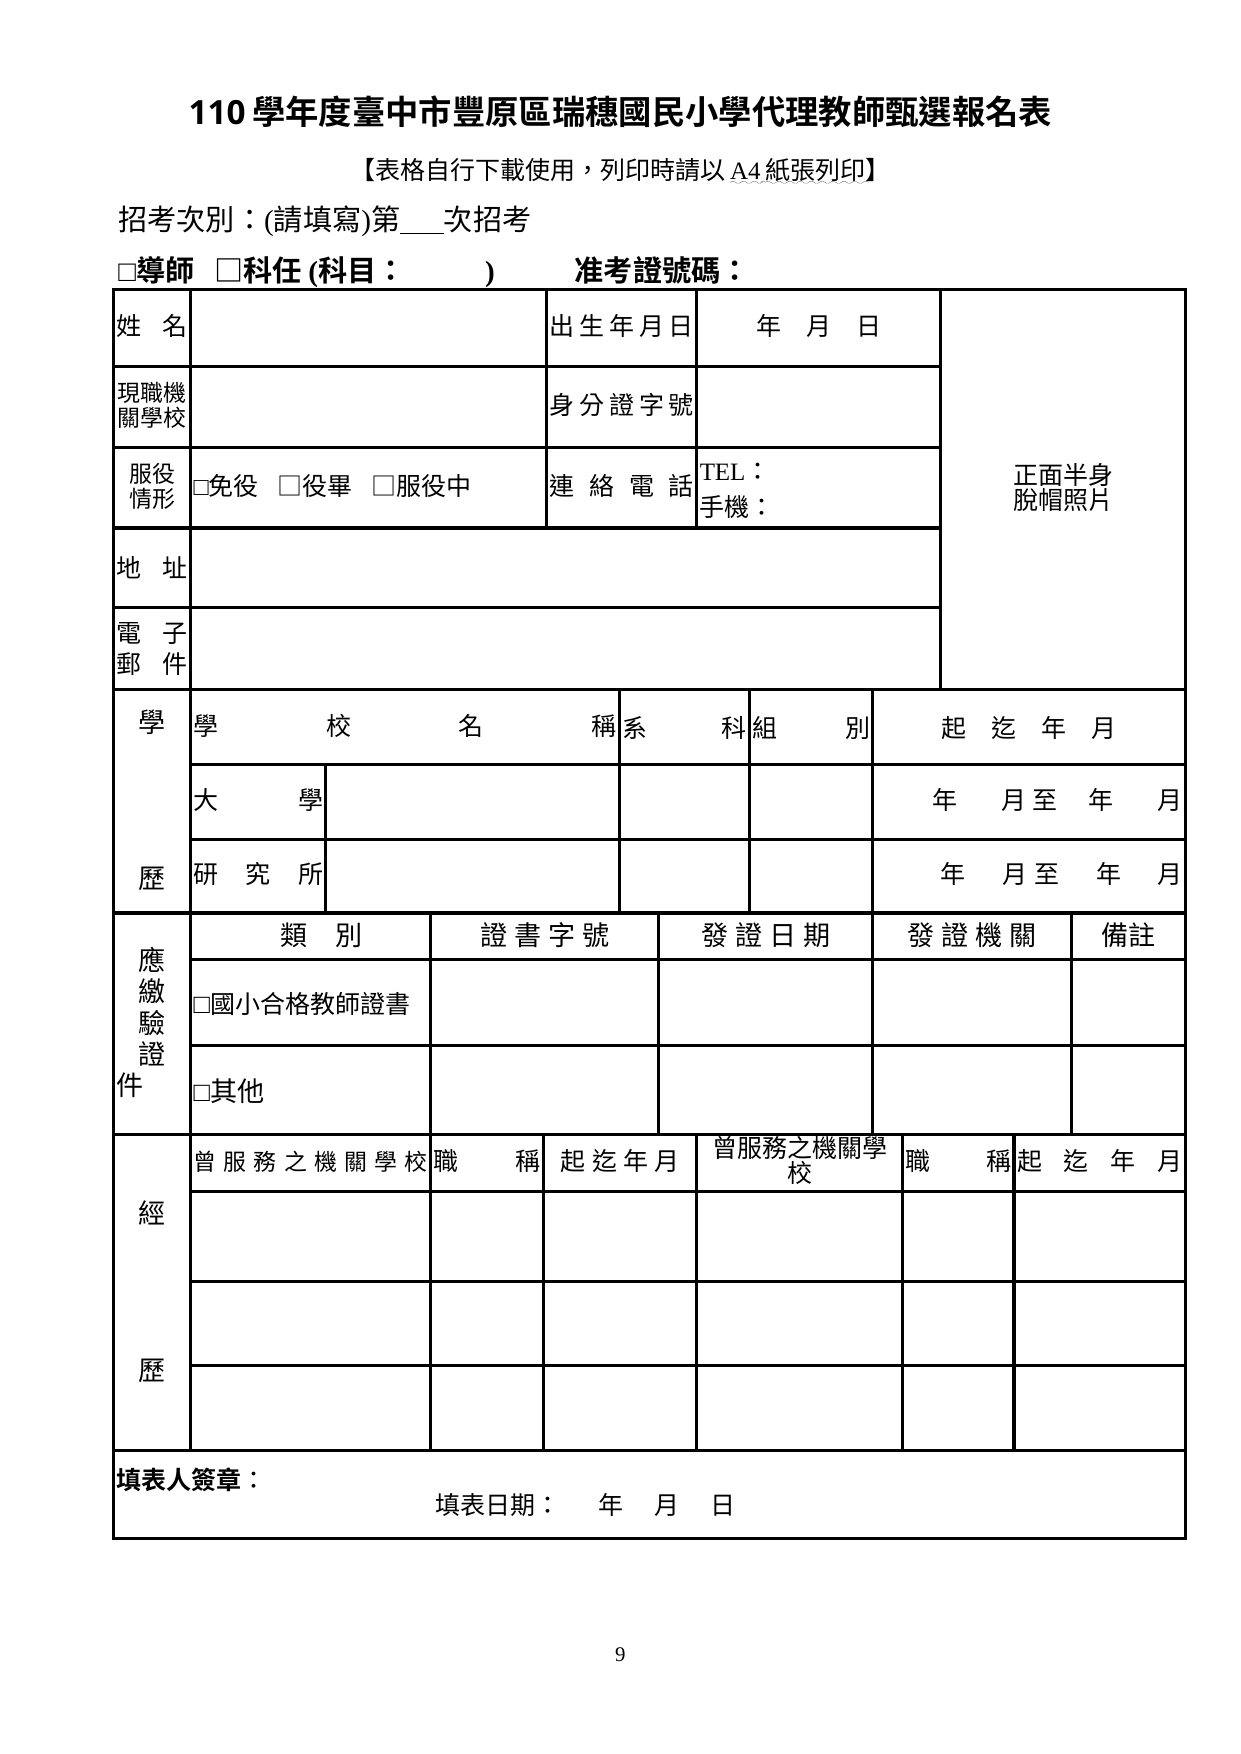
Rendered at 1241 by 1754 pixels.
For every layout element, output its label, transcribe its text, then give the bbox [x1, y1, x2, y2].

table_header 正面半身 脫帽照片 [942, 291, 1184, 688]
table_cell [751, 766, 871, 838]
table_cell [192, 1367, 429, 1449]
table_cell 起 迄 年 月 [1016, 1136, 1184, 1190]
table_cell [1073, 1047, 1184, 1133]
text □導師 □科任 (科目： ) 准考證號碼： [118, 255, 1122, 288]
table_header 姓 名 [115, 291, 189, 365]
table_cell [545, 1283, 695, 1363]
table_cell [698, 1367, 901, 1449]
table_cell [432, 1367, 542, 1449]
table_cell 年 月至 年 月 [874, 841, 1184, 911]
table_cell 經 歷 [115, 1136, 189, 1449]
table_cell [1073, 961, 1184, 1044]
table_cell [1016, 1283, 1184, 1363]
table_header [192, 291, 545, 365]
table_cell [660, 961, 871, 1044]
table_cell 年 月至 年 月 [874, 766, 1184, 838]
table_cell 組 別 [751, 691, 871, 763]
table_cell 系 科 [621, 691, 748, 763]
table_cell [327, 841, 618, 911]
text 110學年度臺中市豐原區瑞穗國民小學代理教師甄選報名表 [118, 94, 1122, 132]
table_cell [192, 609, 939, 688]
table_cell 曾服務之機關學校 [698, 1136, 901, 1190]
table_cell [432, 1283, 542, 1363]
table_cell [432, 1193, 542, 1280]
table_cell 連絡電話 [548, 449, 695, 526]
table_cell [327, 766, 618, 838]
table_cell 起 迄 年 月 [874, 691, 1184, 763]
table_cell [432, 1047, 657, 1133]
table_cell 職 稱 [432, 1136, 542, 1190]
table_cell 應 繳 驗 證 件 [115, 915, 189, 1133]
table_cell [621, 841, 748, 911]
table_cell [874, 961, 1070, 1044]
table_cell 發 證 機 關 [874, 915, 1070, 958]
table_cell 地址 [115, 530, 189, 606]
table_cell □國小合格教師證書 [192, 961, 429, 1044]
table_header 年 月 日 [698, 291, 939, 365]
table_cell 職 稱 [904, 1136, 1012, 1190]
table_cell 學 校 名 稱 [192, 691, 618, 763]
table_cell 電子郵件 [115, 609, 189, 688]
table_cell [192, 1283, 429, 1363]
table_cell [751, 841, 871, 911]
table_cell 備註 [1073, 915, 1184, 958]
table_cell [698, 1283, 901, 1363]
table_cell [904, 1367, 1012, 1449]
table_cell 現職機關學校 [115, 368, 189, 446]
text 【表格自行下載使用，列印時請以A4紙張列印】 [118, 149, 1122, 187]
table_cell 服役 情形 [115, 449, 189, 526]
table_cell TEL： 手機： [698, 449, 939, 526]
table_cell [545, 1193, 695, 1280]
table_cell [698, 1193, 901, 1280]
table_cell 發 證 日 期 [660, 915, 871, 958]
table_cell [904, 1193, 1012, 1280]
table_cell [1016, 1367, 1184, 1449]
table_cell 曾服務之機關學校 [192, 1136, 429, 1190]
table_cell 起 迄 年 月 [545, 1136, 695, 1190]
table_cell 大 學 [192, 766, 324, 838]
table_cell [698, 368, 939, 446]
table_cell 填表人簽章： 填表日期： 年 月 日 [115, 1452, 1184, 1537]
table_cell [432, 961, 657, 1044]
table_cell [904, 1283, 1012, 1363]
table_cell [192, 1193, 429, 1280]
text 招考次別：(請填寫)第 次招考 [118, 204, 1122, 237]
table_cell 研究所 [192, 841, 324, 911]
table_cell [192, 530, 939, 606]
table_cell [192, 368, 545, 446]
table_cell [621, 766, 748, 838]
table_cell [874, 1047, 1070, 1133]
table_cell 身分證字號 [548, 368, 695, 446]
table_cell [545, 1367, 695, 1449]
table_cell □免役 □役畢 □服役中 [192, 449, 545, 526]
table_cell [1016, 1193, 1184, 1280]
table_cell 證 書 字 號 [432, 915, 657, 958]
table_cell 類 別 [192, 915, 429, 958]
table_header 出生年月日 [548, 291, 695, 365]
table_cell 學 歷 [115, 691, 189, 911]
table_cell □其他 [192, 1047, 429, 1133]
table_cell [660, 1047, 871, 1133]
